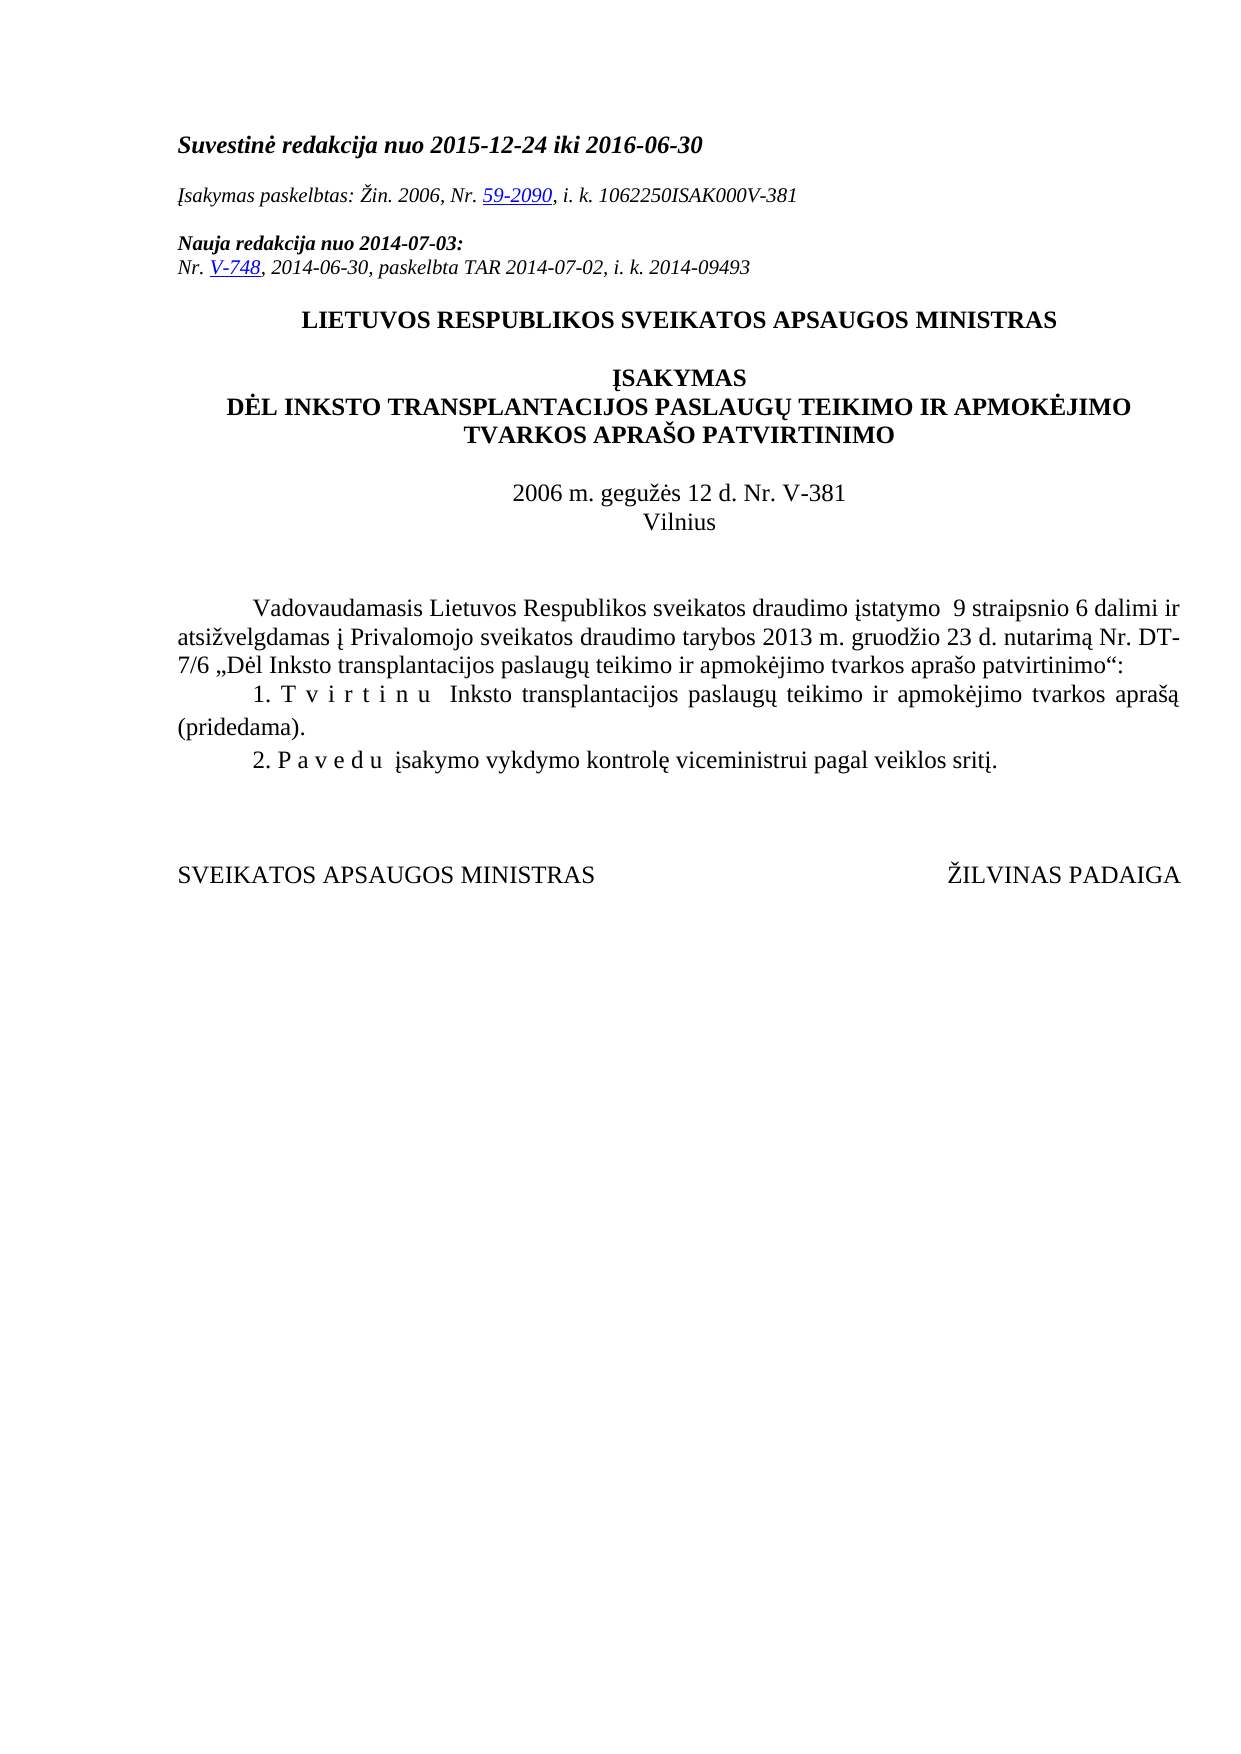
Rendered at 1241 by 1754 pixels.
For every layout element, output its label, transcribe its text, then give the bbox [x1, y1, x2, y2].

text Nr. V-748, 2014-06-30, paskelbta TAR 2014-07-02, i. k. 2014-09493 [177, 255, 1181, 279]
text 2. P a v e d u įsakymo vykdymo kontrolę viceministrui pagal veiklos sritį. [177, 745, 1181, 774]
text Vilnius [177, 507, 1181, 536]
text 1. T v i r t i n u Inksto transplantacijos paslaugų teikimo ir apmokėjimo tvarkos aprašą (pridedama). [177, 679, 1181, 741]
text LIETUVOS RESPUBLIKOS SVEIKATOS APSAUGOS ministras [177, 306, 1181, 334]
text ĮSAKYMAS [177, 363, 1181, 392]
text Suvestinė redakcija nuo 2015-12-24 iki 2016-06-30 [177, 130, 1181, 159]
text SVEIKATOS APSAUGOS MINISTRAS ŽILVINAS PADAIGA [177, 860, 1181, 889]
text 2006 m. gegužės 12 d. Nr. V-381 [177, 478, 1181, 507]
text dėl INKSTO TRANSPLANTACIJOS PASLAUGŲ TEIKIMO IR APMOKĖJIMO TVARKos APRAŠO PATVIRTINIMO [177, 392, 1181, 449]
text Nauja redakcija nuo 2014-07-03: [177, 231, 1181, 255]
text Įsakymas paskelbtas: Žin. 2006, Nr. 59-2090, i. k. 1062250ISAK000V-381 [177, 183, 1181, 207]
text Vadovaudamasis Lietuvos Respublikos sveikatos draudimo įstatymo 9 straipsnio 6 dalimi ir atsižvelgdamas į Privalomojo sveikatos draudimo tarybos 2013 m. gruodžio 23 d. nutarimą Nr. DT-7/6 „Dėl Inksto transplantacijos paslaugų teikimo ir apmokėjimo tvarkos aprašo patvirtinimo“: [177, 593, 1181, 679]
